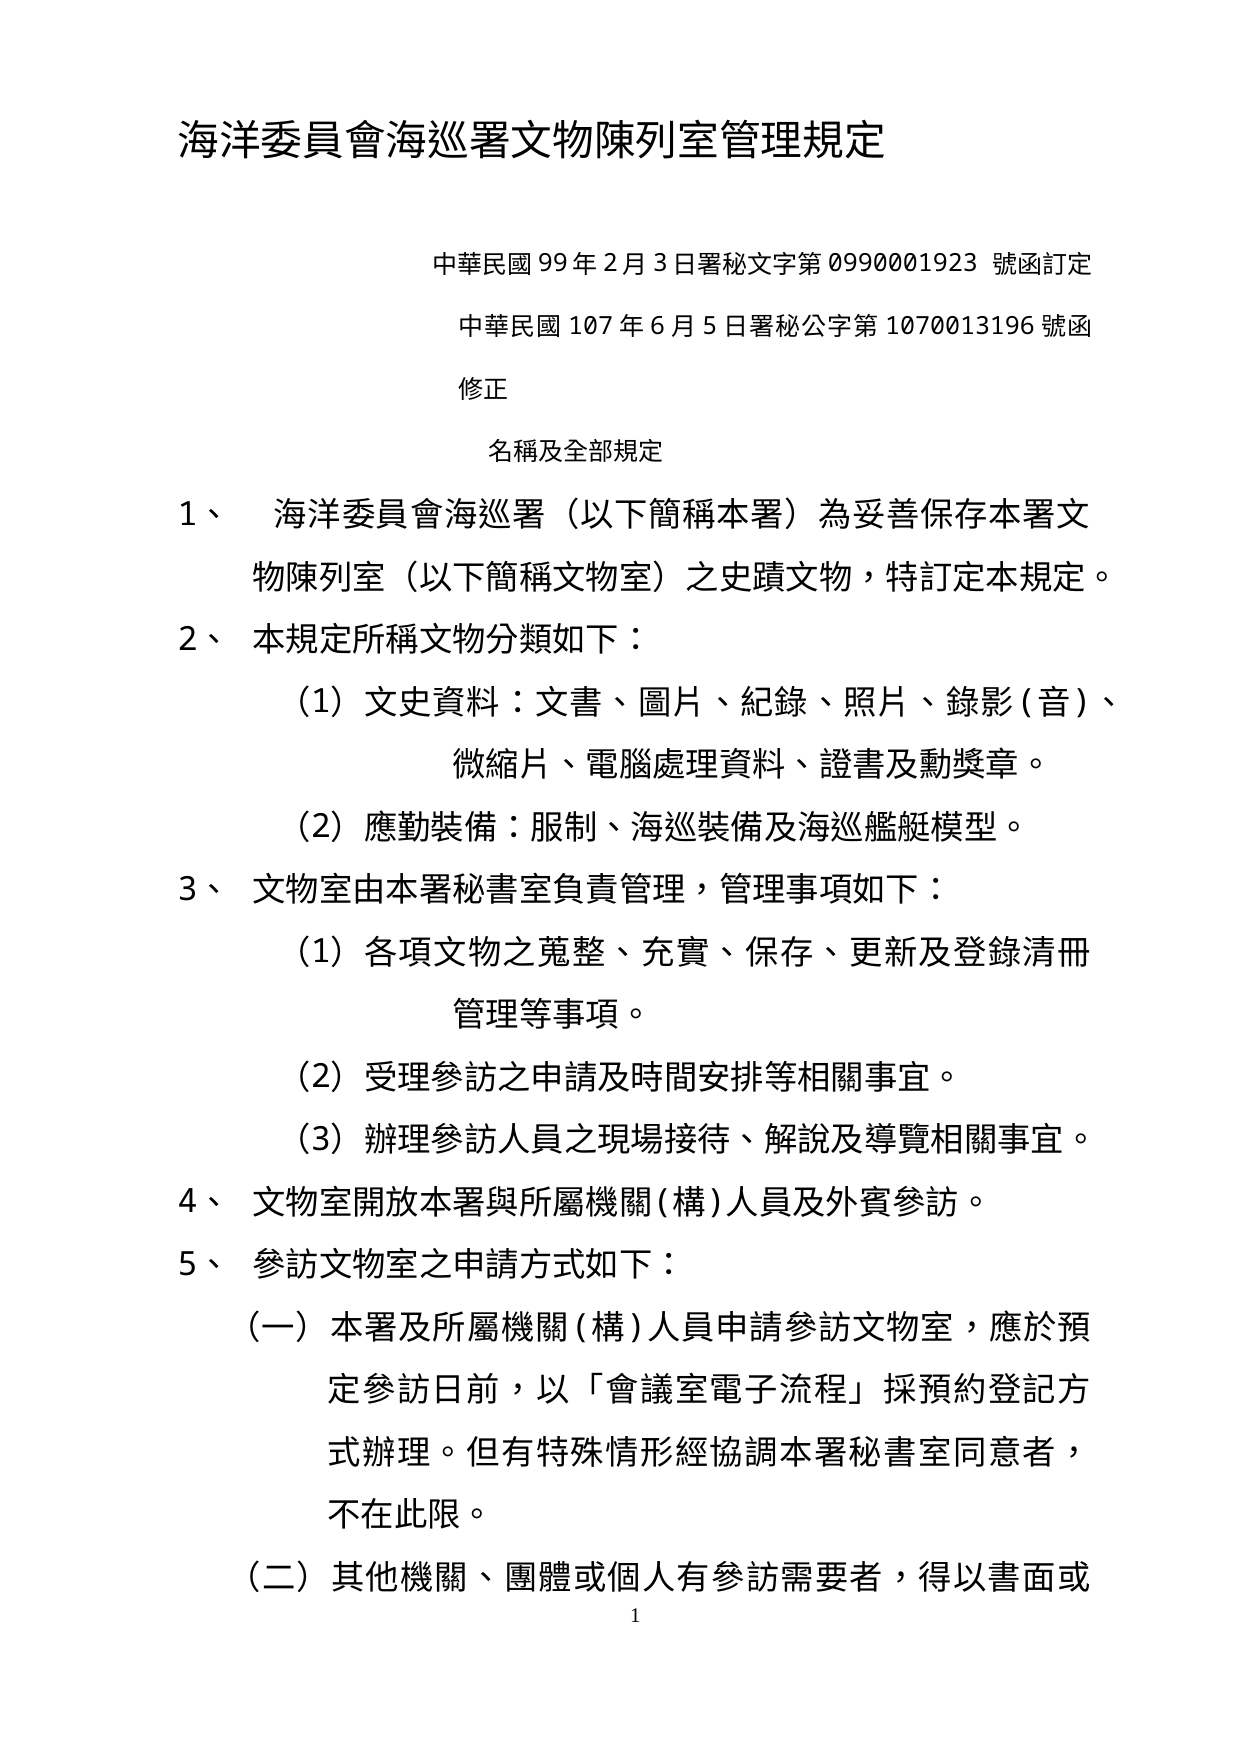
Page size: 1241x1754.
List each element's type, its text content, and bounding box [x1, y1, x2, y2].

text 中華民國99年2月3日署秘文字第0990001923 號函訂定 [177, 221, 1092, 283]
text 海洋委員會海巡署文物陳列室管理規定 [177, 96, 1092, 158]
list 各項文物之蒐整、充實、保存、更新及登錄清冊管理等事項。 [277, 908, 1092, 1033]
text 中華民國107年6月5日署秘公字第1070013196號函修正 [458, 283, 1092, 408]
list 海洋委員會海巡署（以下簡稱本署）為妥善保存本署文物陳列室（以下簡稱文物室）之史蹟文物，特訂定本規定。 [177, 471, 1092, 596]
list 文物室開放本署與所屬機關(構)人員及外賓參訪。 [177, 1158, 1092, 1221]
list 辦理參訪人員之現場接待、解說及導覽相關事宜。 [277, 1096, 1092, 1158]
list 本規定所稱文物分類如下： [177, 596, 1092, 658]
list 應勤裝備：服制、海巡裝備及海巡艦艇模型。 [277, 783, 1092, 846]
list 參訪文物室之申請方式如下： [177, 1221, 1092, 1283]
text （一）本署及所屬機關(構)人員申請參訪文物室，應於預定參訪日前，以「會議室電子流程」採預約登記方式辦理。但有特殊情形經協調本署秘書室同意者，不在此限。 [227, 1283, 1092, 1533]
list 受理參訪之申請及時間安排等相關事宜。 [277, 1033, 1092, 1096]
text 名稱及全部規定 [458, 408, 1092, 471]
text （二）其他機關、團體或個人有參訪需要者，得以書面或 [227, 1533, 1092, 1596]
list 文史資料：文書、圖片、紀錄、照片、錄影(音)、微縮片、電腦處理資料、證書及勳獎章。 [277, 658, 1092, 783]
list 文物室由本署秘書室負責管理，管理事項如下： [177, 846, 1092, 908]
